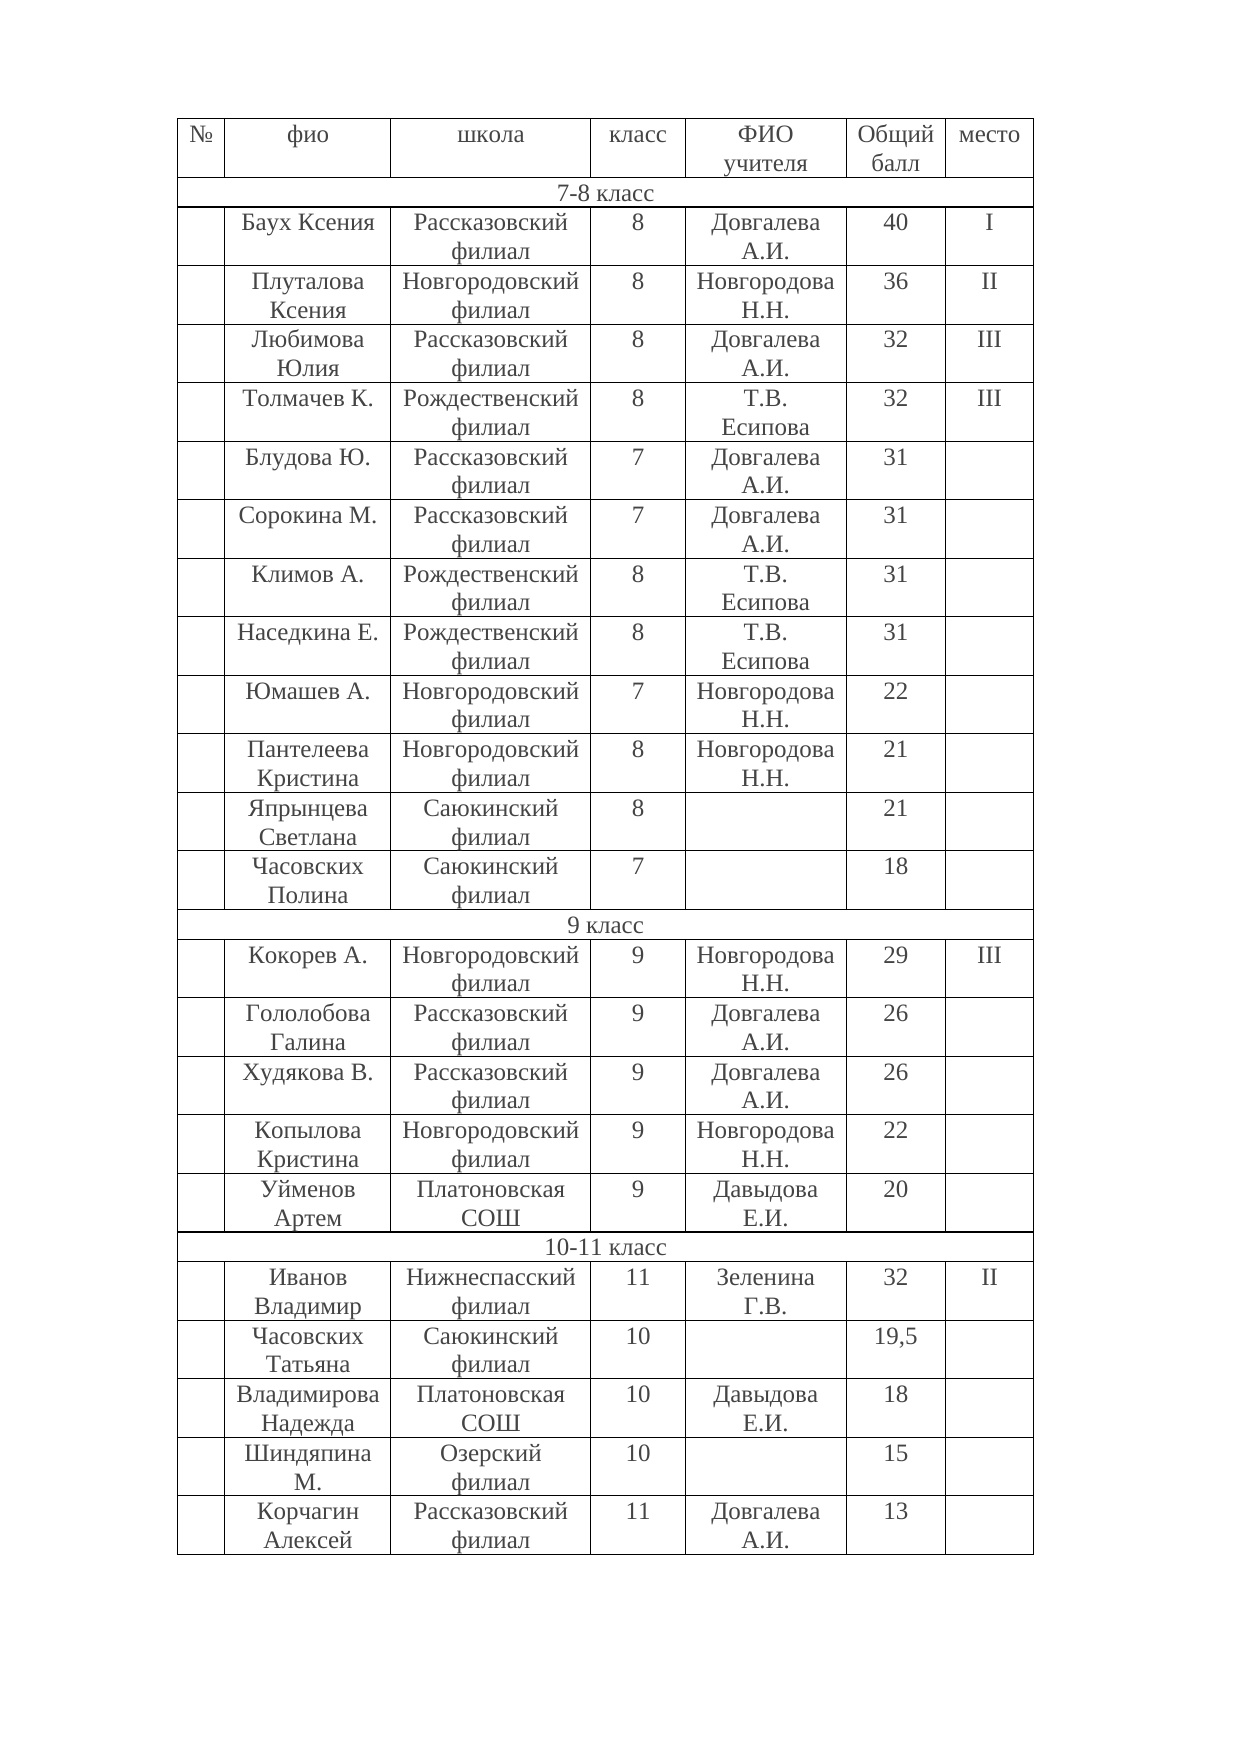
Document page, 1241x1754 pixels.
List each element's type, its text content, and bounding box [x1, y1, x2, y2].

table_cell 32 [847, 383, 945, 441]
table_cell [178, 1496, 224, 1554]
table_cell [178, 325, 224, 382]
table_cell II [946, 266, 1033, 323]
table_cell [946, 998, 1033, 1056]
table_cell 8 [591, 325, 685, 382]
table_cell Гололобова Галина [225, 998, 390, 1056]
table_cell Наседкина Е. [225, 617, 390, 675]
table_cell Новгородовский филиал [391, 734, 590, 792]
table_cell III [946, 383, 1033, 441]
table_cell Блудова Ю. [225, 442, 390, 499]
table_cell 36 [847, 266, 945, 323]
table_cell Т.В. Есипова [686, 617, 846, 675]
table_cell Зеленина Г.В. [686, 1262, 846, 1320]
table_cell Толмачев К. [225, 383, 390, 441]
table_cell Новгородова Н.Н. [686, 266, 846, 323]
table_cell [178, 442, 224, 499]
table_cell Платоновская СОШ [391, 1379, 590, 1437]
table_cell Довгалева А.И. [686, 998, 846, 1056]
table_cell Т.В. Есипова [686, 383, 846, 441]
table_cell [178, 734, 224, 792]
table_cell 26 [847, 1057, 945, 1114]
table_cell Новгородова Н.Н. [686, 676, 846, 733]
table_cell Худякова В. [225, 1057, 390, 1114]
table_cell Япрынцева Светлана [225, 793, 390, 850]
table_cell Довгалева А.И. [686, 325, 846, 382]
table_cell Довгалева А.И. [686, 208, 846, 265]
table_cell Платоновская СОШ [391, 1174, 590, 1231]
table_cell Сорокина М. [225, 500, 390, 558]
table_cell II [946, 1262, 1033, 1320]
table_cell 10 [591, 1321, 685, 1378]
table_cell 32 [847, 1262, 945, 1320]
table_cell 8 [591, 208, 685, 265]
table_cell 19,5 [847, 1321, 945, 1378]
table_cell Саюкинский филиал [391, 1321, 590, 1378]
table_cell [178, 1438, 224, 1495]
table_cell [178, 1115, 224, 1173]
table_cell 9 [591, 1115, 685, 1173]
table_cell [178, 617, 224, 675]
table_cell Довгалева А.И. [686, 442, 846, 499]
table_cell 40 [847, 208, 945, 265]
table_header школа [391, 119, 590, 177]
table_cell [686, 1321, 846, 1378]
table_cell 8 [591, 559, 685, 616]
table_cell 8 [591, 734, 685, 792]
table_cell 29 [847, 940, 945, 997]
table_cell 20 [847, 1174, 945, 1231]
table_cell [178, 1057, 224, 1114]
table_cell 9 [591, 998, 685, 1056]
table_cell Нижнеспасский филиал [391, 1262, 590, 1320]
table_cell 31 [847, 559, 945, 616]
table_cell Копылова Кристина [225, 1115, 390, 1173]
table_cell [178, 559, 224, 616]
table_cell Рассказовский филиал [391, 1057, 590, 1114]
table_cell Новгородовский филиал [391, 266, 590, 323]
table_cell [946, 793, 1033, 850]
table_header место [946, 119, 1033, 177]
table_cell 22 [847, 1115, 945, 1173]
table_cell [946, 1321, 1033, 1378]
table_cell 11 [591, 1262, 685, 1320]
table_cell Плуталова Ксения [225, 266, 390, 323]
table_cell Рассказовский филиал [391, 442, 590, 499]
table_cell 10 [591, 1438, 685, 1495]
table_header ФИО учителя [686, 119, 846, 177]
table_cell Баух Ксения [225, 208, 390, 265]
table_cell Т.В. Есипова [686, 559, 846, 616]
table_cell Рассказовский филиал [391, 998, 590, 1056]
table_cell [946, 734, 1033, 792]
table_header фио [225, 119, 390, 177]
table_cell Юмашев А. [225, 676, 390, 733]
table_cell 9 класс [178, 910, 1033, 939]
table_cell [946, 676, 1033, 733]
table_cell 7-8 класс [178, 178, 1033, 206]
table_cell Часовских Татьяна [225, 1321, 390, 1378]
table_cell Любимова Юлия [225, 325, 390, 382]
table_cell 22 [847, 676, 945, 733]
table_cell [178, 793, 224, 850]
table_cell 8 [591, 266, 685, 323]
table_cell 8 [591, 617, 685, 675]
table_cell 15 [847, 1438, 945, 1495]
table_cell 11 [591, 1496, 685, 1554]
table_cell [946, 617, 1033, 675]
table_cell Давыдова Е.И. [686, 1379, 846, 1437]
table_cell Довгалева А.И. [686, 500, 846, 558]
table_cell Климов А. [225, 559, 390, 616]
table_cell Саюкинский филиал [391, 851, 590, 909]
table_cell [946, 1057, 1033, 1114]
table_cell [178, 208, 224, 265]
table_cell [946, 1438, 1033, 1495]
table_cell Довгалева А.И. [686, 1057, 846, 1114]
table_cell Шиндяпина М. [225, 1438, 390, 1495]
table_cell Рождественский филиал [391, 617, 590, 675]
table_cell Рождественский филиал [391, 383, 590, 441]
table_cell Новгородовский филиал [391, 1115, 590, 1173]
table_cell Корчагин Алексей [225, 1496, 390, 1554]
table_cell 31 [847, 500, 945, 558]
table_cell [946, 851, 1033, 909]
table_cell [178, 998, 224, 1056]
table_cell Владимирова Надежда [225, 1379, 390, 1437]
table_cell Рассказовский филиал [391, 500, 590, 558]
table_cell Новгородова Н.Н. [686, 940, 846, 997]
table_cell 21 [847, 734, 945, 792]
table_cell [178, 1379, 224, 1437]
table_cell [946, 1379, 1033, 1437]
table_cell [946, 1496, 1033, 1554]
table_cell III [946, 325, 1033, 382]
table_cell 9 [591, 940, 685, 997]
table_cell 9 [591, 1174, 685, 1231]
table_cell 21 [847, 793, 945, 850]
table_cell 7 [591, 676, 685, 733]
table_cell 18 [847, 851, 945, 909]
table_cell Новгородовский филиал [391, 676, 590, 733]
table_cell Саюкинский филиал [391, 793, 590, 850]
table_cell Новгородова Н.Н. [686, 734, 846, 792]
table_cell 8 [591, 383, 685, 441]
table_cell 10 [591, 1379, 685, 1437]
table_header класс [591, 119, 685, 177]
table_cell [178, 940, 224, 997]
table_cell Довгалева А.И. [686, 1496, 846, 1554]
table_cell [178, 851, 224, 909]
table_cell 9 [591, 1057, 685, 1114]
table_cell [946, 1115, 1033, 1173]
table_cell [178, 383, 224, 441]
table_cell 7 [591, 500, 685, 558]
table_cell 31 [847, 617, 945, 675]
table_cell I [946, 208, 1033, 265]
table_cell Часовских Полина [225, 851, 390, 909]
table_cell 8 [591, 793, 685, 850]
table_cell Давыдова Е.И. [686, 1174, 846, 1231]
table_cell [178, 1321, 224, 1378]
table_cell [178, 676, 224, 733]
table_cell 7 [591, 851, 685, 909]
table_cell [686, 1438, 846, 1495]
table_cell [946, 1174, 1033, 1231]
table_cell 13 [847, 1496, 945, 1554]
table_header № [178, 119, 224, 177]
table_cell [178, 1262, 224, 1320]
table_cell Кокорев А. [225, 940, 390, 997]
table_cell 31 [847, 442, 945, 499]
table_cell 10-11 класс [178, 1233, 1033, 1261]
table_cell Рассказовский филиал [391, 325, 590, 382]
table_cell [178, 500, 224, 558]
table_cell Рассказовский филиал [391, 208, 590, 265]
table_cell III [946, 940, 1033, 997]
table_cell 7 [591, 442, 685, 499]
table_cell Пантелеева Кристина [225, 734, 390, 792]
table_cell Новгородовский филиал [391, 940, 590, 997]
table_header Общий балл [847, 119, 945, 177]
table_cell 32 [847, 325, 945, 382]
table_cell 26 [847, 998, 945, 1056]
table_cell [686, 793, 846, 850]
table_cell Рождественский филиал [391, 559, 590, 616]
table_cell Озерский филиал [391, 1438, 590, 1495]
table_cell Иванов Владимир [225, 1262, 390, 1320]
table_cell [946, 500, 1033, 558]
table_cell [178, 1174, 224, 1231]
table_cell [946, 442, 1033, 499]
table_cell 18 [847, 1379, 945, 1437]
table_cell Рассказовский филиал [391, 1496, 590, 1554]
table_cell [946, 559, 1033, 616]
table_cell Новгородова Н.Н. [686, 1115, 846, 1173]
table_cell [686, 851, 846, 909]
table_cell Уйменов Артем [225, 1174, 390, 1231]
table_cell [178, 266, 224, 323]
